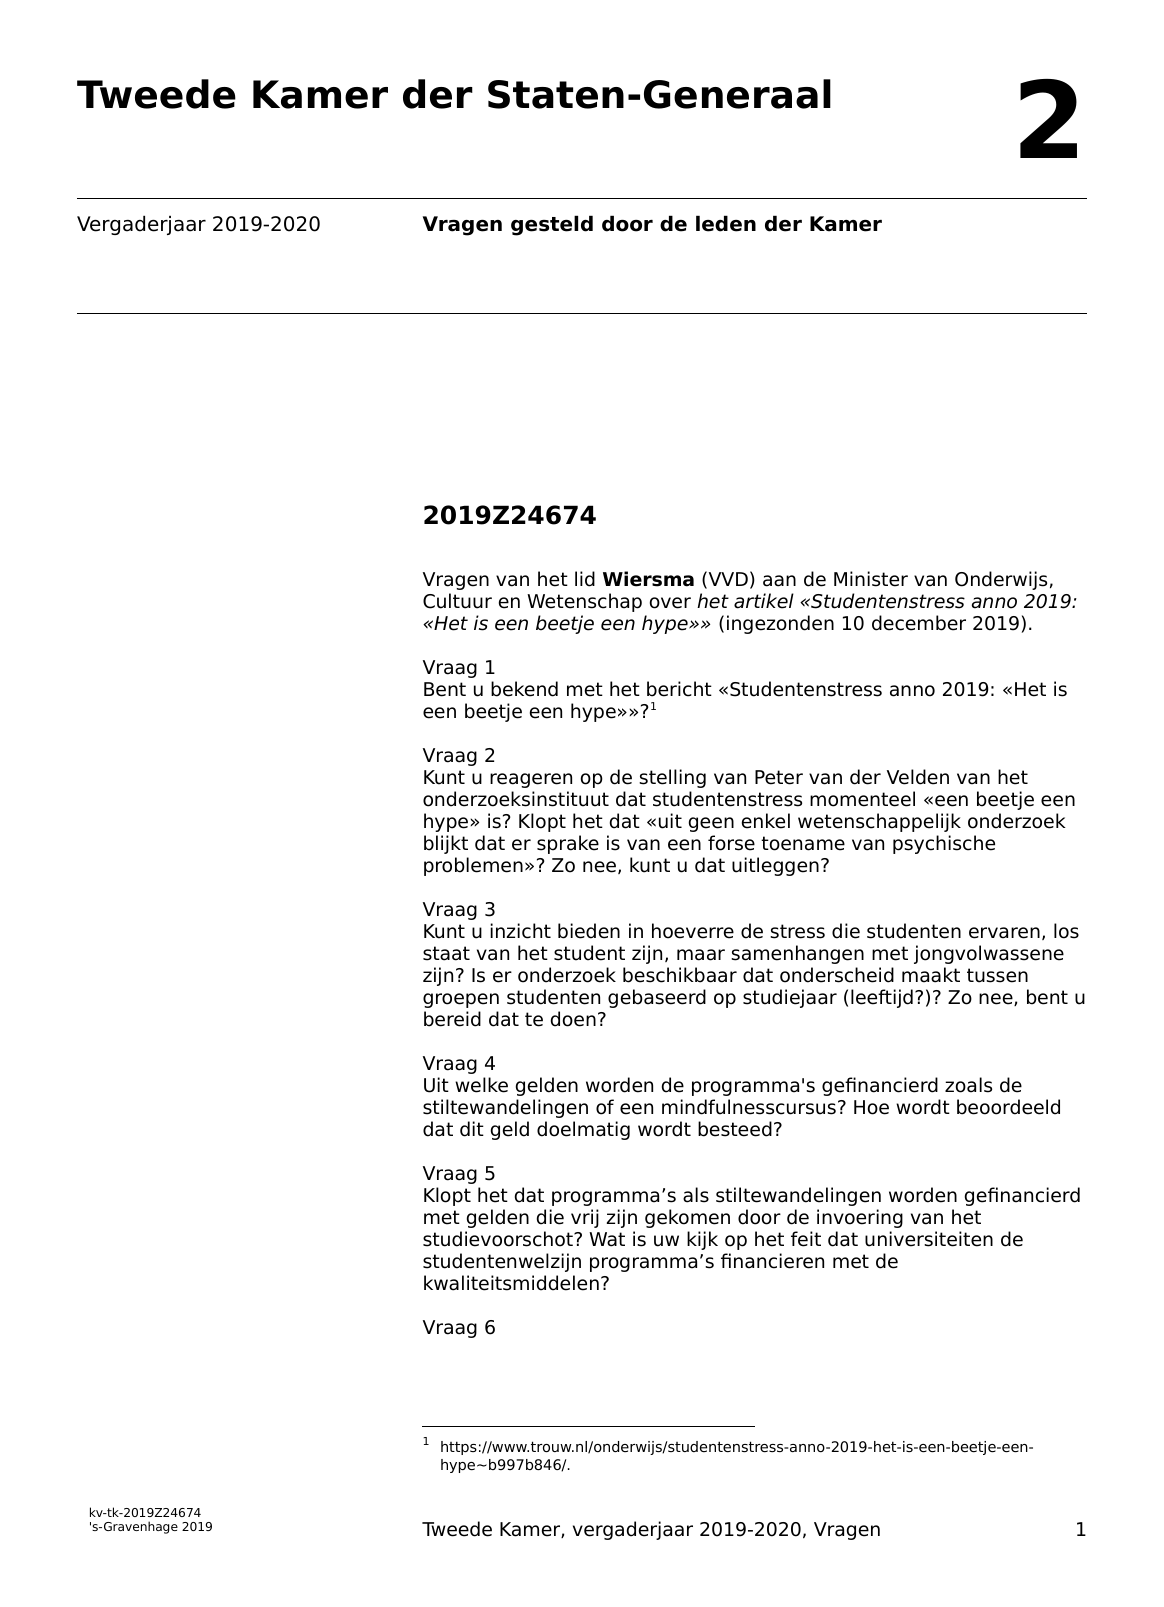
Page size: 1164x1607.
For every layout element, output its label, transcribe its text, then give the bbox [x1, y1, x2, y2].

text kv-tk-2019Z24674 [88, 1506, 323, 1520]
text Klopt het dat programma’s als stiltewandelingen worden gefinancierd met gelden die vrij zijn gekomen door de invoering van het studievoorschot? Wat is uw kijk op het feit dat universiteiten de studentenwelzijn programma’s financieren met de kwaliteitsmiddelen? [422, 1185, 1087, 1295]
table_cell Vergaderjaar 2019-2020 [77, 199, 422, 313]
text Vraag 6 [422, 1317, 1087, 1339]
text Bent u bekend met het bericht «Studentenstress anno 2019: «Het is een beetje een hype»»? [422, 679, 1087, 723]
text Vragen van het lid Wiersma (VVD) aan de Minister van Onderwijs, Cultuur en Wetenschap over het artikel «Studentenstress anno 2019: «Het is een beetje een hype»» (ingezonden 10 december 2019). [422, 569, 1087, 635]
text Kunt u reageren op de stelling van Peter van der Velden van het onderzoeksinstituut dat studentenstress momenteel «een beetje een hype» is? Klopt het dat «uit geen enkel wetenschappelijk onderzoek blijkt dat er sprake is van een forse toename van psychische problemen»? Zo nee, kunt u dat uitleggen? [422, 767, 1087, 877]
text 's-Gravenhage 2019 [88, 1520, 323, 1534]
table_header 2 [886, 59, 1087, 198]
text Kunt u inzicht bieden in hoeverre de stress die studenten ervaren, los staat van het student zijn, maar samenhangen met jongvolwassene zijn? Is er onderzoek beschikbaar dat onderscheid maakt tussen groepen studenten gebaseerd op studiejaar (leeftijd?)? Zo nee, bent u bereid dat te doen? [422, 921, 1087, 1031]
text Vraag 5 [422, 1163, 1087, 1185]
text https://www.trouw.nl/onderwijs/studentenstress-anno-2019-het-is-een-beetje-een-hype~b997b846/. [422, 1435, 1087, 1474]
text Vraag 3 [422, 899, 1087, 921]
text Vraag 2 [422, 745, 1087, 767]
table_cell Vragen gesteld door de leden der Kamer [422, 199, 1087, 313]
table_header Tweede Kamer der Staten-Generaal [77, 59, 886, 198]
text Vraag 1 [422, 657, 1087, 679]
text 2019Z24674 [422, 501, 1087, 531]
text Uit welke gelden worden de programma's gefinancierd zoals de stiltewandelingen of een mindfulnesscursus? Hoe wordt beoordeeld dat dit geld doelmatig wordt besteed? [422, 1075, 1087, 1141]
text Vraag 4 [422, 1053, 1087, 1075]
